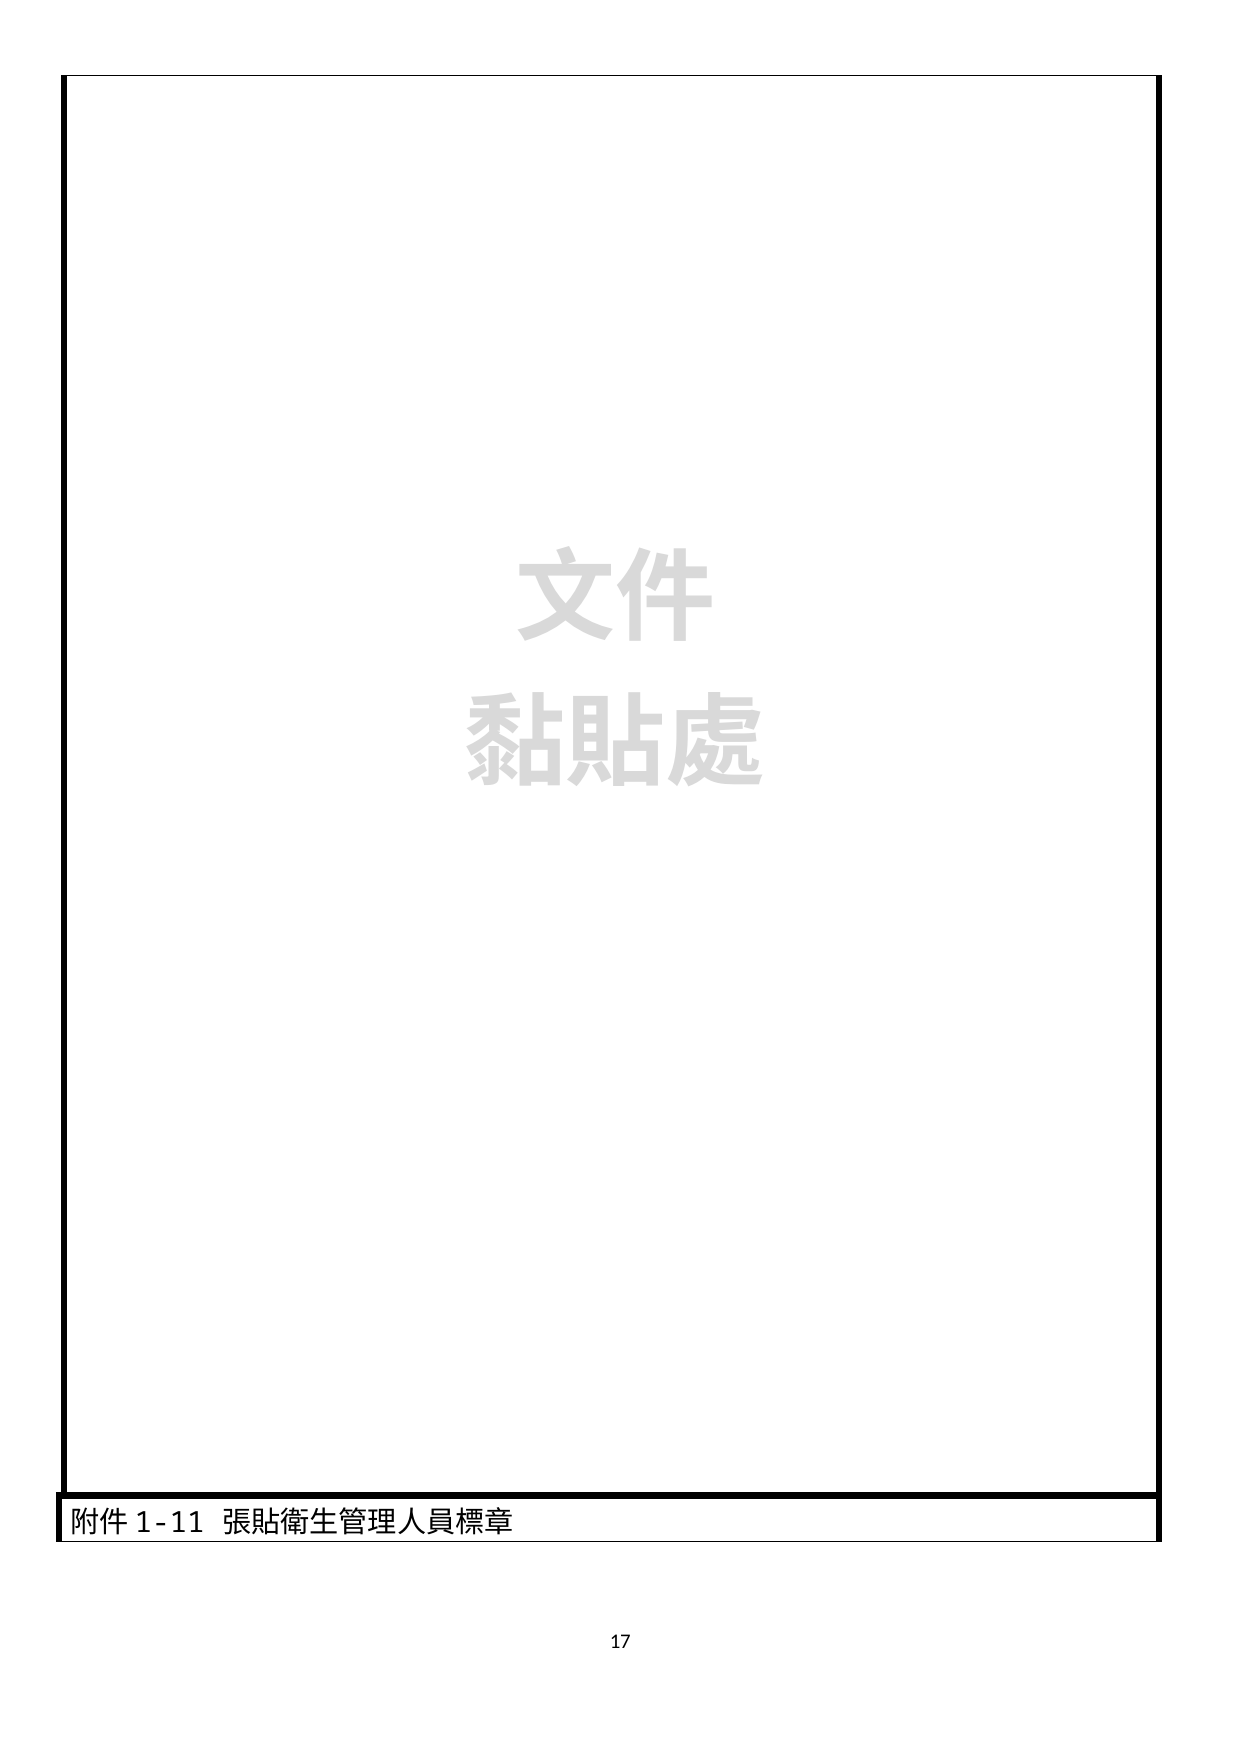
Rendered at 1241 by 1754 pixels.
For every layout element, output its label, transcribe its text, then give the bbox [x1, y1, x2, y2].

table_cell [1162, 75, 1168, 1492]
table_cell 附件1-11 張貼衛生管理人員標章 [62, 1499, 1156, 1541]
table_cell [67, 76, 1156, 1492]
table_cell [1168, 1492, 1172, 1541]
table_cell [1172, 1492, 1176, 1541]
table_cell [1172, 75, 1181, 1492]
table_cell [1176, 1492, 1181, 1541]
table_cell [1162, 1492, 1168, 1541]
table_cell [1168, 75, 1172, 1492]
